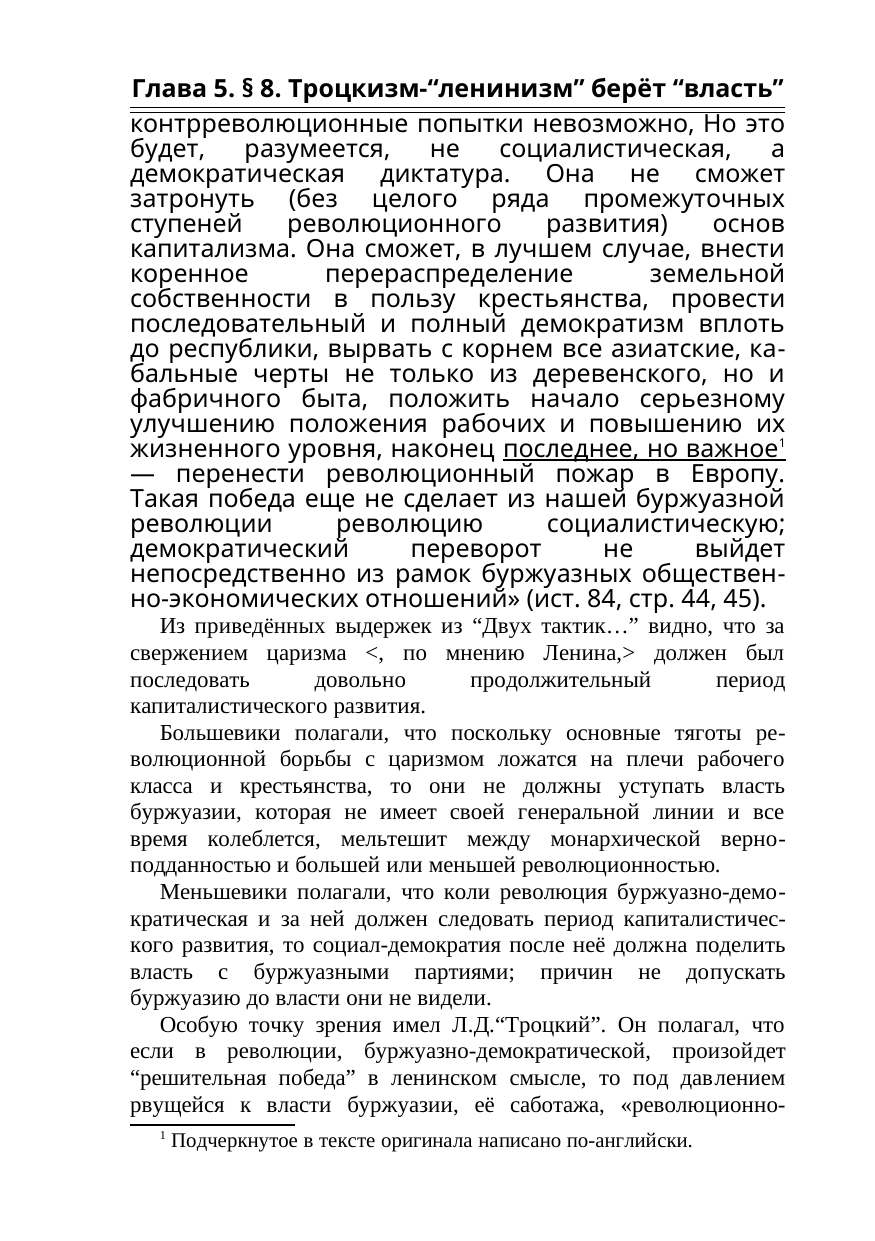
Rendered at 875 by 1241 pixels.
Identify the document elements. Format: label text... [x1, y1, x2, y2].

text Особую точку зрения имел Л.Д.“Троцкий”. Он полагал, что если в революции, буржуазно-демократической, произой­дет “реши­тель­ная победа” в ленинском смысле, то под дав­лением рвущейся к власти буржуазии, её саботажа, «револю­ционно- [130, 1011, 785, 1117]
text контрреволюционные попытки невозможно, Но это будет, разумеется, не социалистическая, а демократи­ческая диктатура. Она не сможет затронуть (без целого ряда промежуточных ступеней революционного развития) основ капитализма. Она сможет, в лучшем случае, внести коренное перераспределение земельной собственности в пользу кресть­янства, провести последовательный и полный демократизм вплоть до республики, вырвать с корнем все азиатские, ка­бальные черты не только из деревенского, но и фабричного быта, положить начало серьезному улучшению положения ра­бочих и повышению их жизненного уровня, наконец послед­нее, но важное — перенести революционный пожар в Европу. Такая победа еще не сделает из нашей буржуазной революции революцию социалистическую; демократический переворот не выйдет непосредственно из рамок буржуазных обществен­но-экономи­чес­ких отношений» (ист. 84, стр. 44, 45). [130, 113, 785, 612]
text Большевики полагали, что поскольку основные тяготы ре­волюционной борьбы с царизмом ложатся на плечи рабочего класса и крестьянства, то они не должны уступать власть буржуазии, которая не имеет своей генеральной линии и все время колеблется, мельтешит между монархической верно­подданностью и большей или меньшей революционностью. [130, 718, 785, 878]
text Меньшевики полагали, что коли революция буржуазно-демо­кра­тическая и за ней должен следовать период капитали­сти­чес­кого развития, то социал-демократия после неё долж­на поделить власть с буржуазными партиями; причин не до­пускать буржуазию до власти они не видели. [130, 878, 785, 1011]
text Подчеркнутое в тексте оригинала написано по-англий­ски. [130, 1131, 785, 1152]
text Из приведённых выдержек из “Двух тактик…” видно, что за свержением царизма <, по мнению Ленина,> должен был последовать довольно про­должительный период капиталистического развития. [130, 612, 785, 718]
